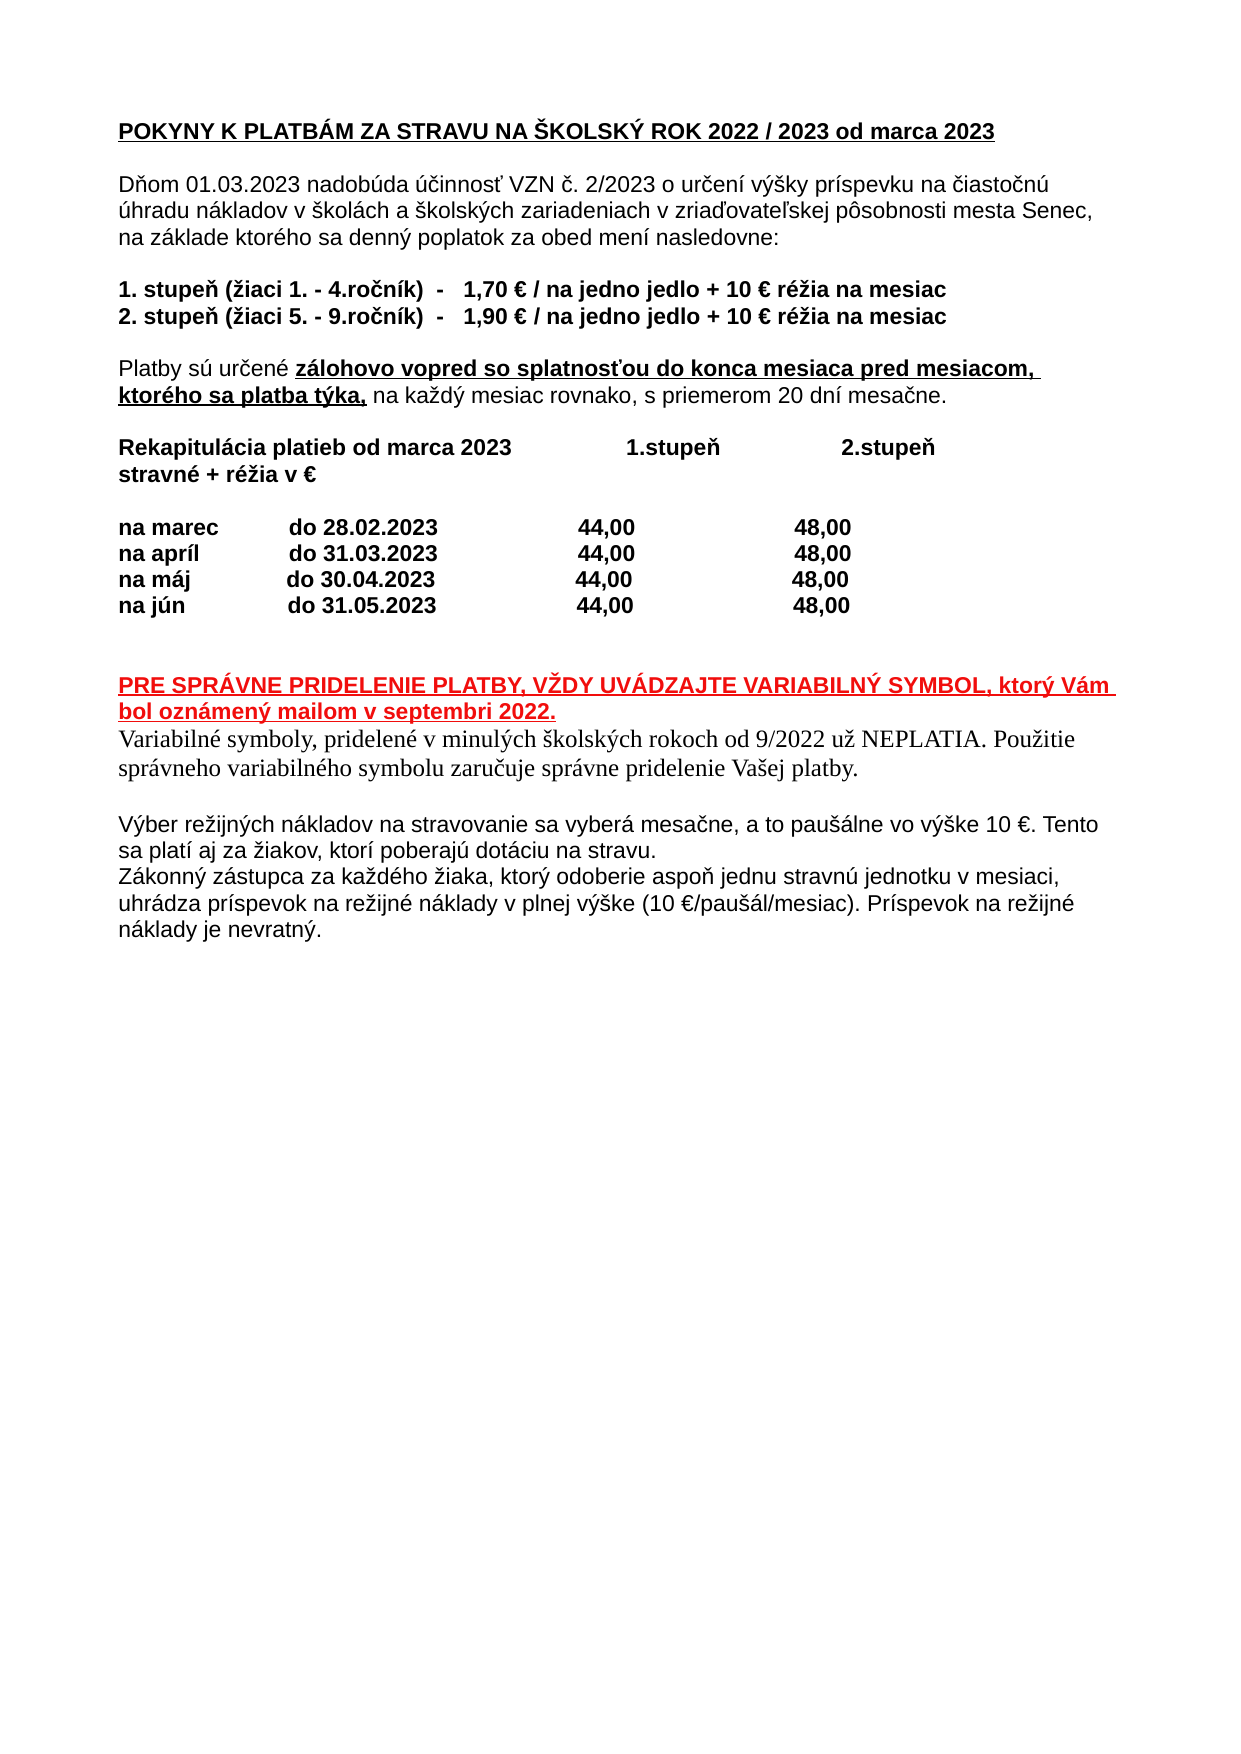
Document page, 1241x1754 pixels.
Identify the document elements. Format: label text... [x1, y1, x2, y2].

text stravné + réžia v € [118, 461, 1122, 487]
text 2. stupeň (žiaci 5. - 9.ročník) - 1,90 € / na jedno jedlo + 10 € réžia na mesiac [118, 303, 1122, 329]
text POKYNY K PLATBÁM ZA STRAVU NA ŠKOLSKÝ ROK 2022 / 2023 od marca 2023 [118, 118, 1122, 144]
text na apríl do 31.03.2023 44,00 48,00 [118, 540, 1122, 566]
text na marec do 28.02.2023 44,00 48,00 [118, 513, 1122, 540]
text Zákonný zástupca za každého žiaka, ktorý odoberie aspoň jednu stravnú jednotku v mesiaci, uhrádza príspevok na režijné náklady v plnej výške (10 €/paušál/mesiac). Príspevok na režijné náklady je nevratný. [118, 863, 1122, 942]
text 1. stupeň (žiaci 1. - 4.ročník) - 1,70 € / na jedno jedlo + 10 € réžia na mesiac [118, 276, 1122, 303]
text Rekapitulácia platieb od marca 2023 1.stupeň 2.stupeň [118, 434, 1122, 461]
text Výber režijných nákladov na stravovanie sa vyberá mesačne, a to paušálne vo výške 10 €. Tento sa platí aj za žiakov, ktorí poberajú dotáciu na stravu. [118, 811, 1122, 863]
text Platby sú určené zálohovo vopred so splatnosťou do konca mesiaca pred mesiacom, ktorého sa platba týka, na každý mesiac rovnako, s priemerom 20 dní mesačne. [118, 355, 1122, 408]
text na máj do 30.04.2023 44,00 48,00 [118, 566, 1122, 592]
text Dňom 01.03.2023 nadobúda účinnosť VZN č. 2/2023 o určení výšky príspevku na čiastočnú úhradu nákladov v školách a školských zariadeniach v zriaďovateľskej pôsobnosti mesta Senec, na základe ktorého sa denný poplatok za obed mení nasledovne: [118, 171, 1122, 250]
text Variabilné symboly, pridelené v minulých školských rokoch od 9/2022 už NEPLATIA. Použitie správneho variabilného symbolu zaručuje správne pridelenie Vašej platby. [118, 724, 1122, 782]
text PRE SPRÁVNE PRIDELENIE PLATBY, VŽDY UVÁDZAJTE VARIABILNÝ SYMBOL, ktorý Vám bol oznámený mailom v septembri 2022. [118, 672, 1122, 724]
text na jún do 31.05.2023 44,00 48,00 [118, 592, 1122, 619]
